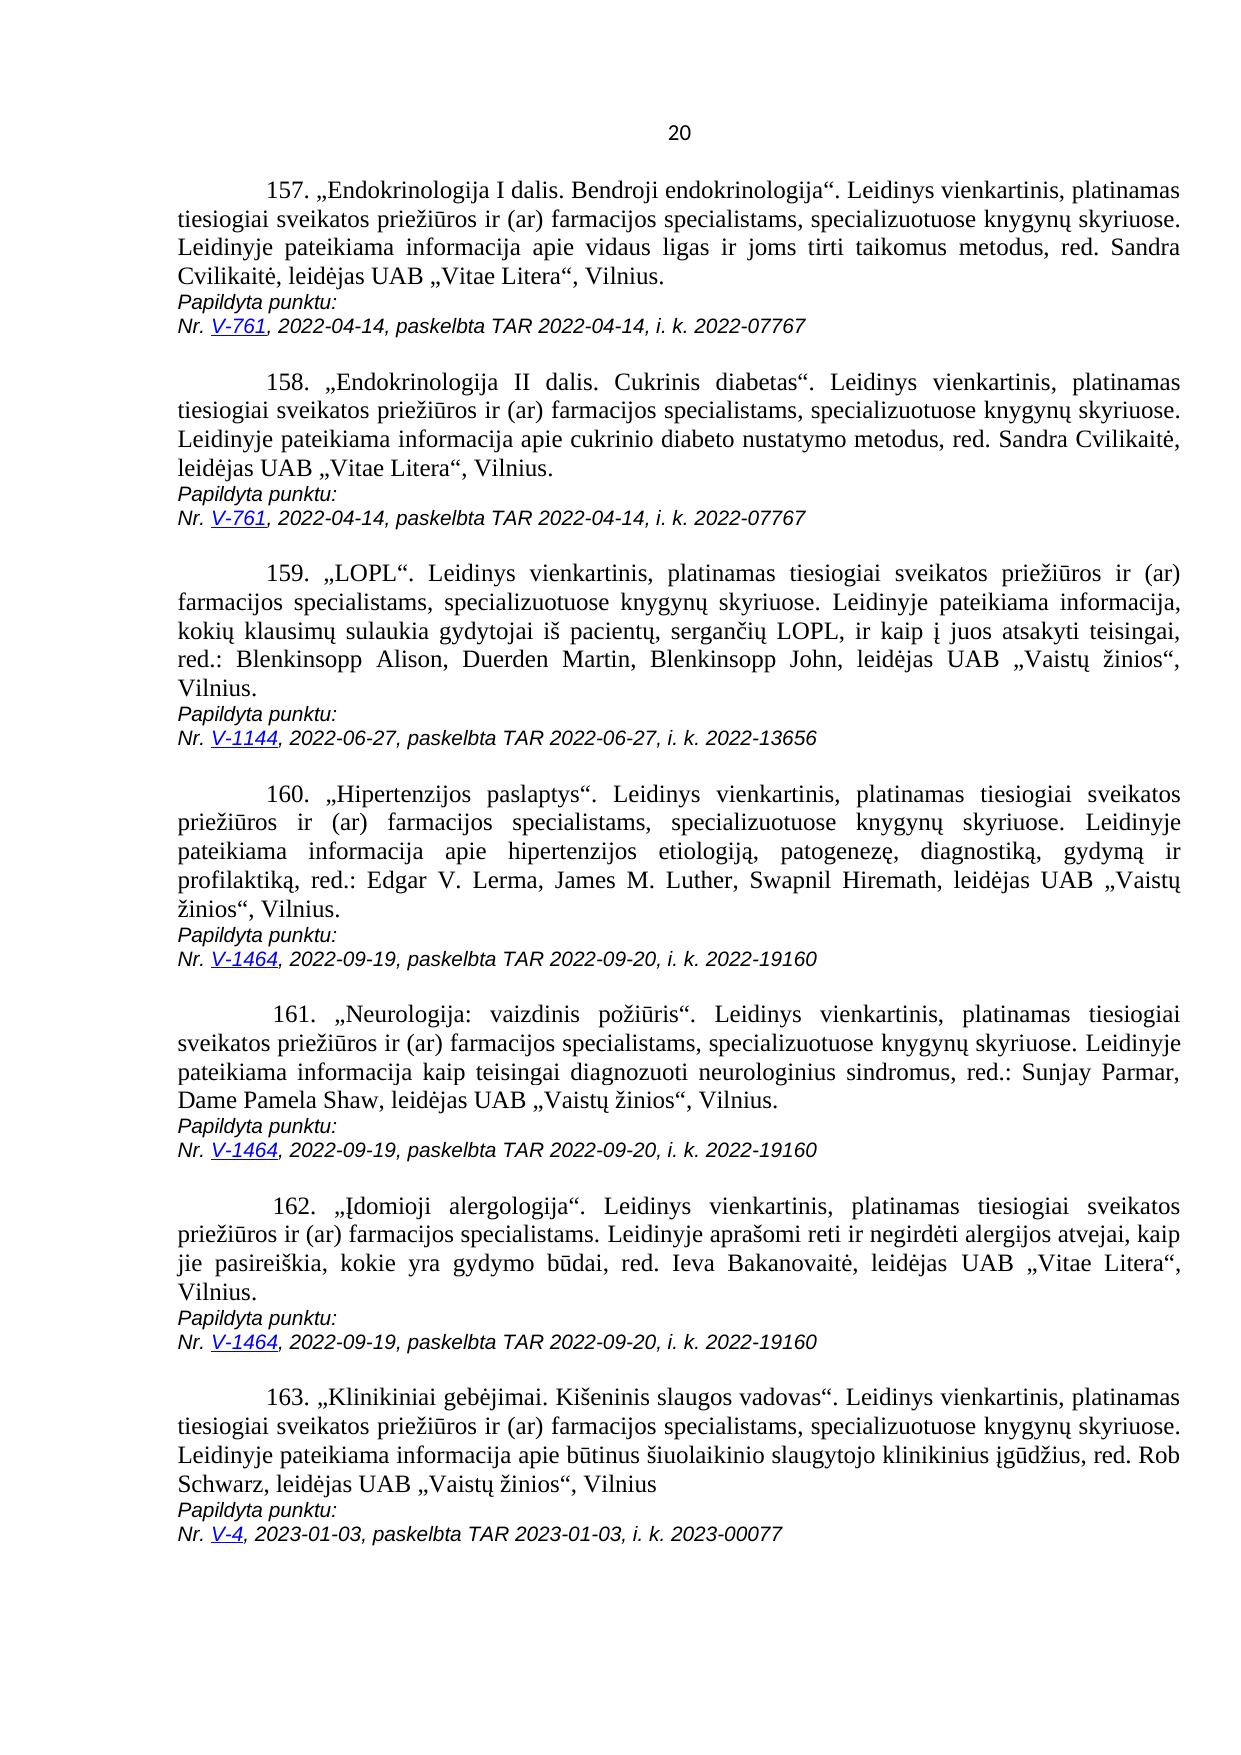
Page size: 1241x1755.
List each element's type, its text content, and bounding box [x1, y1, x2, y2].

text 159. „LOPL“. Leidinys vienkartinis, platinamas tiesiogiai sveikatos priežiūros ir (ar) farmacijos specialistams, specializuotuose knygynų skyriuose. Leidinyje pateikiama informacija, kokių klausimų sulaukia gydytojai iš pacientų, sergančių LOPL, ir kaip į juos atsakyti teisingai, red.: Blenkinsopp Alison, Duerden Martin, Blenkinsopp John, leidėjas UAB „Vaistų žinios“, Vilnius. [177, 558, 1181, 702]
text Nr. V-761, 2022-04-14, paskelbta TAR 2022-04-14, i. k. 2022-07767 [177, 314, 1181, 338]
text Nr. V-1464, 2022-09-19, paskelbta TAR 2022-09-20, i. k. 2022-19160 [177, 1138, 1181, 1162]
text 160. „Hipertenzijos paslaptys“. Leidinys vienkartinis, platinamas tiesiogiai sveikatos priežiūros ir (ar) farmacijos specialistams, specializuotuose knygynų skyriuose. Leidinyje pateikiama informacija apie hipertenzijos etiologiją, patogenezę, diagnostiką, gydymą ir profilaktiką, red.: Edgar V. Lerma, James M. Luther, Swapnil Hiremath, leidėjas UAB „Vaistų žinios“, Vilnius. [177, 779, 1181, 922]
text Nr. V-761, 2022-04-14, paskelbta TAR 2022-04-14, i. k. 2022-07767 [177, 506, 1181, 529]
text Papildyta punktu: [177, 290, 1181, 314]
text Papildyta punktu: [177, 702, 1181, 726]
text Nr. V-1144, 2022-06-27, paskelbta TAR 2022-06-27, i. k. 2022-13656 [177, 726, 1181, 750]
text Nr. V-1464, 2022-09-19, paskelbta TAR 2022-09-20, i. k. 2022-19160 [177, 946, 1181, 970]
text Nr. V-1464, 2022-09-19, paskelbta TAR 2022-09-20, i. k. 2022-19160 [177, 1330, 1181, 1354]
text Nr. V-4, 2023-01-03, paskelbta TAR 2023-01-03, i. k. 2023-00077 [177, 1521, 1181, 1545]
text 162. „Įdomioji alergologija“. Leidinys vienkartinis, platinamas tiesiogiai sveikatos priežiūros ir (ar) farmacijos specialistams. Leidinyje aprašomi reti ir negirdėti alergijos atvejai, kaip jie pasireiškia, kokie yra gydymo būdai, red. Ieva Bakanovaitė, leidėjas UAB „Vitae Litera“, Vilnius. [177, 1191, 1181, 1306]
text Papildyta punktu: [177, 1306, 1181, 1330]
text Papildyta punktu: [177, 1497, 1181, 1521]
text 158. „Endokrinologija II dalis. Cukrinis diabetas“. Leidinys vienkartinis, platinamas tiesiogiai sveikatos priežiūros ir (ar) farmacijos specialistams, specializuotuose knygynų skyriuose. Leidinyje pateikiama informacija apie cukrinio diabeto nustatymo metodus, red. Sandra Cvilikaitė, leidėjas UAB „Vitae Litera“, Vilnius. [177, 367, 1181, 482]
text Papildyta punktu: [177, 482, 1181, 506]
text 163. „Klinikiniai gebėjimai. Kišeninis slaugos vadovas“. Leidinys vienkartinis, platinamas tiesiogiai sveikatos priežiūros ir (ar) farmacijos specialistams, specializuotuose knygynų skyriuose. Leidinyje pateikiama informacija apie būtinus šiuolaikinio slaugytojo klinikinius įgūdžius, red. Rob Schwarz, leidėjas UAB „Vaistų žinios“, Vilnius [177, 1382, 1181, 1497]
text 161. „Neurologija: vaizdinis požiūris“. Leidinys vienkartinis, platinamas tiesiogiai sveikatos priežiūros ir (ar) farmacijos specialistams, specializuotuose knygynų skyriuose. Leidinyje pateikiama informacija kaip teisingai diagnozuoti neurologinius sindromus, red.: Sunjay Parmar, Dame Pamela Shaw, leidėjas UAB „Vaistų žinios“, Vilnius. [177, 999, 1181, 1114]
text Papildyta punktu: [177, 1114, 1181, 1138]
text Papildyta punktu: [177, 922, 1181, 946]
text 157. „Endokrinologija I dalis. Bendroji endokrinologija“. Leidinys vienkartinis, platinamas tiesiogiai sveikatos priežiūros ir (ar) farmacijos specialistams, specializuotuose knygynų skyriuose. Leidinyje pateikiama informacija apie vidaus ligas ir joms tirti taikomus metodus, red. Sandra Cvilikaitė, leidėjas UAB „Vitae Litera“, Vilnius. [177, 175, 1181, 290]
